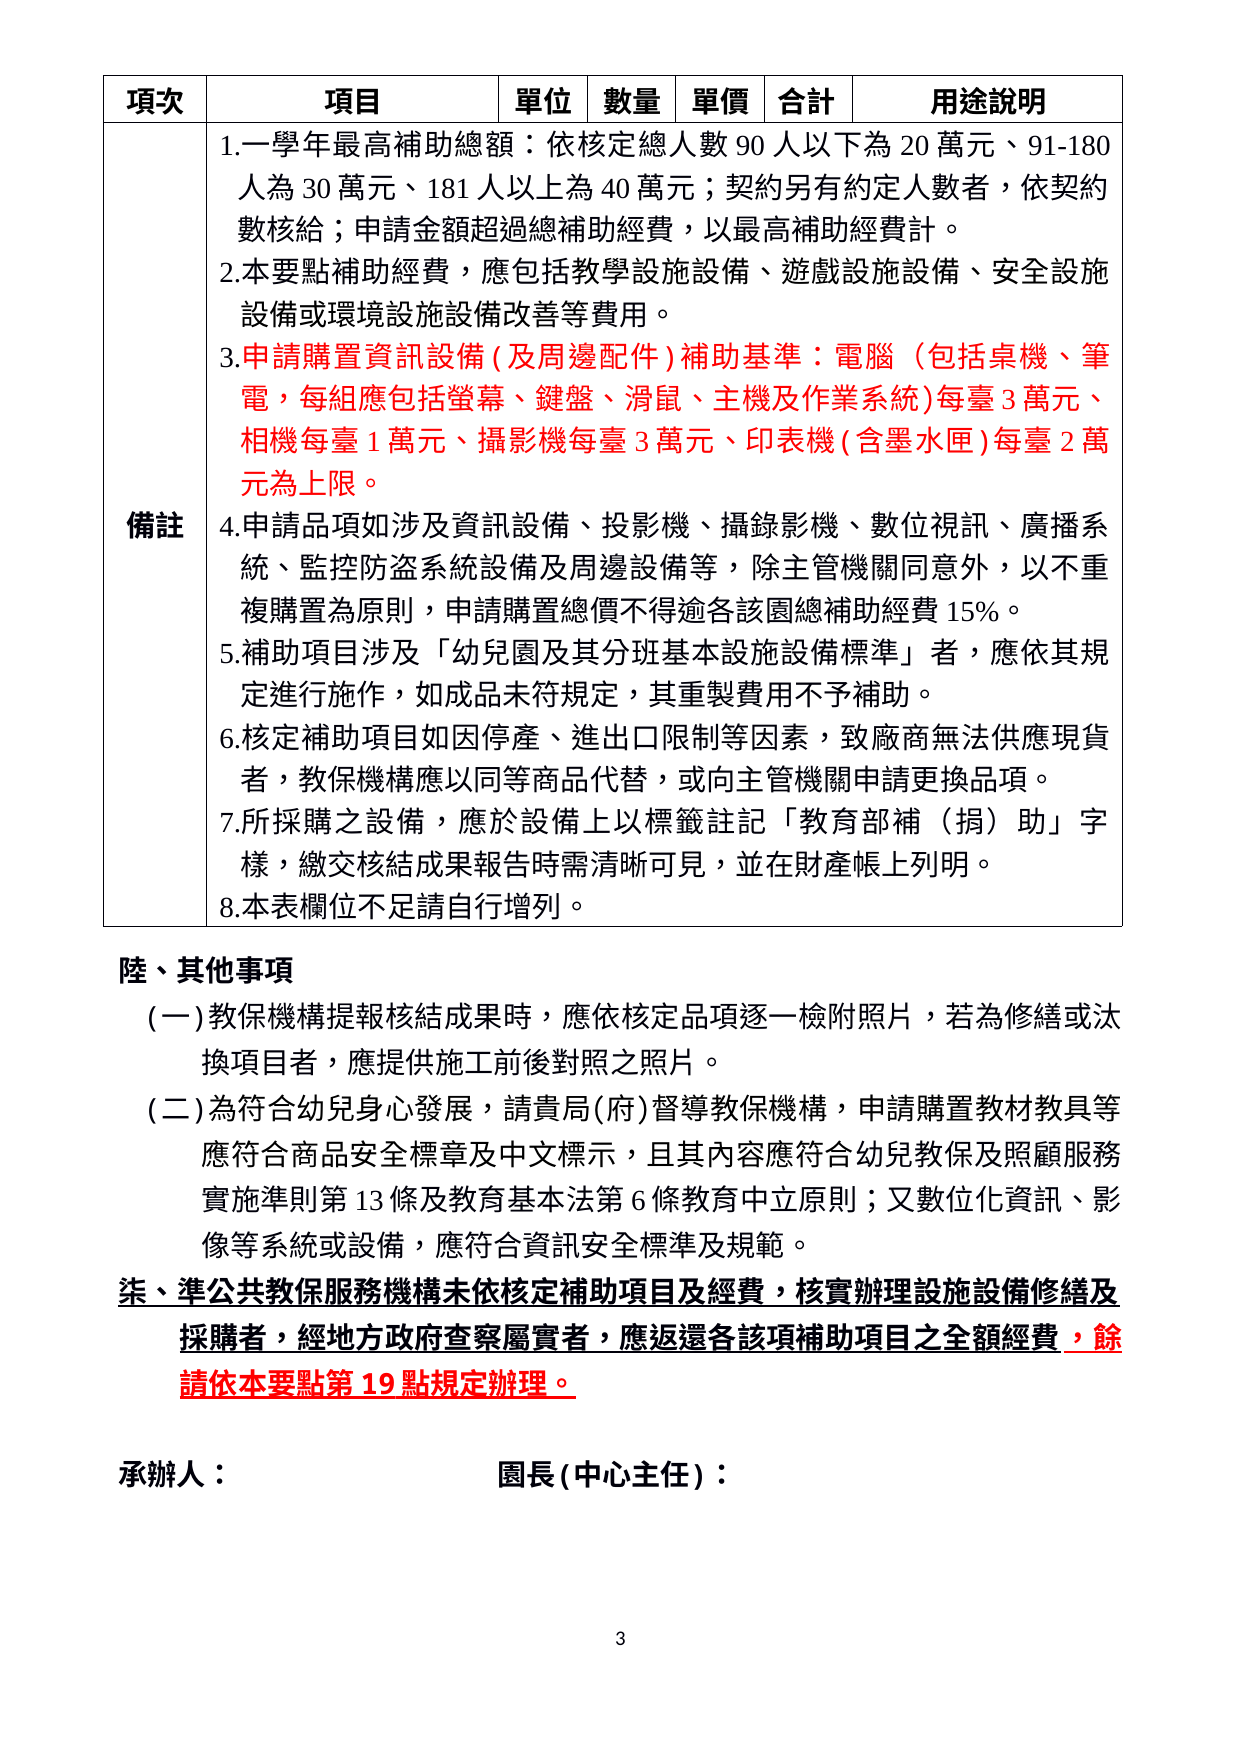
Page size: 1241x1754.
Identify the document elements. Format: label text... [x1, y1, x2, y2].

table_cell 備註 [104, 123, 206, 926]
table_header 項次 [104, 76, 206, 121]
text 柒、準公共教保服務機構未依核定補助項目及經費，核實辦理設施設備修繕及採購者，經地方政府查察屬實者，應返還各該項補助項目之全額經費，餘請依本要點第19點規定辦理。 [118, 1266, 1122, 1403]
text 承辦人： 園長(中心主任)： [118, 1449, 1122, 1495]
table_cell 一學年最高補助總額：依核定總人數90人以下為20萬元、91-180人為30萬元、181人以上為40萬元；契約另有約定人數者，依契約數核給；申請金額超過總補助經費，以最高補助經費計。 本要點補助經費，應包括教學設施設備、遊戲設施設備、安全設施設備或環境設施設備改善等費用。 申請購置資訊設備(及周邊配件)補助基準：電腦（包括桌機、筆電，每組應包括螢幕、鍵盤、滑鼠、主機及作業系統)每臺3萬元、相機每臺1萬元、攝影機每臺3萬元、印表機(含墨水匣)每臺2萬元為上限。 申請品項如涉及資訊設備、投影機、攝錄影機、數位視訊、廣播系統、監控防盗系統設備及周邊設備等，除主管機關同意外，以不重複購置為原則，申請購置總價不得逾各該園總補助經費15%。 補助項目涉及「幼兒園及其分班基本設施設備標準」者，應依其規定進行施作，如成品未符規定，其重製費用不予補助。 核定補助項目如因停產、進出口限制等因素，致廠商無法供應現貨者，教保機構應以同等商品代替，或向主管機關申請更換品項。 所採購之設備，應於設備上以標籤註記「教育部補（捐）助」字樣，繳交核結成果報告時需清晰可見，並在財產帳上列明。 本表欄位不足請自行增列。 [207, 123, 1122, 926]
table_header 單價 [676, 76, 764, 121]
table_header 用途說明 [853, 76, 1122, 121]
text 陸、其他事項 [118, 945, 1122, 991]
text (一)教保機構提報核結成果時，應依核定品項逐一檢附照片，若為修繕或汰換項目者，應提供施工前後對照之照片。 [143, 991, 1122, 1082]
table_header 項目 [207, 76, 498, 121]
text (二)為符合幼兒身心發展，請貴局(府)督導教保機構，申請購置教材教具等應符合商品安全標章及中文標示，且其內容應符合幼兒教保及照顧服務實施準則第13條及教育基本法第6條教育中立原則；又數位化資訊、影像等系統或設備，應符合資訊安全標準及規範。 [143, 1082, 1122, 1266]
table_header 合計 [765, 76, 852, 121]
table_header 數量 [588, 76, 675, 121]
table_header 單位 [499, 76, 587, 121]
